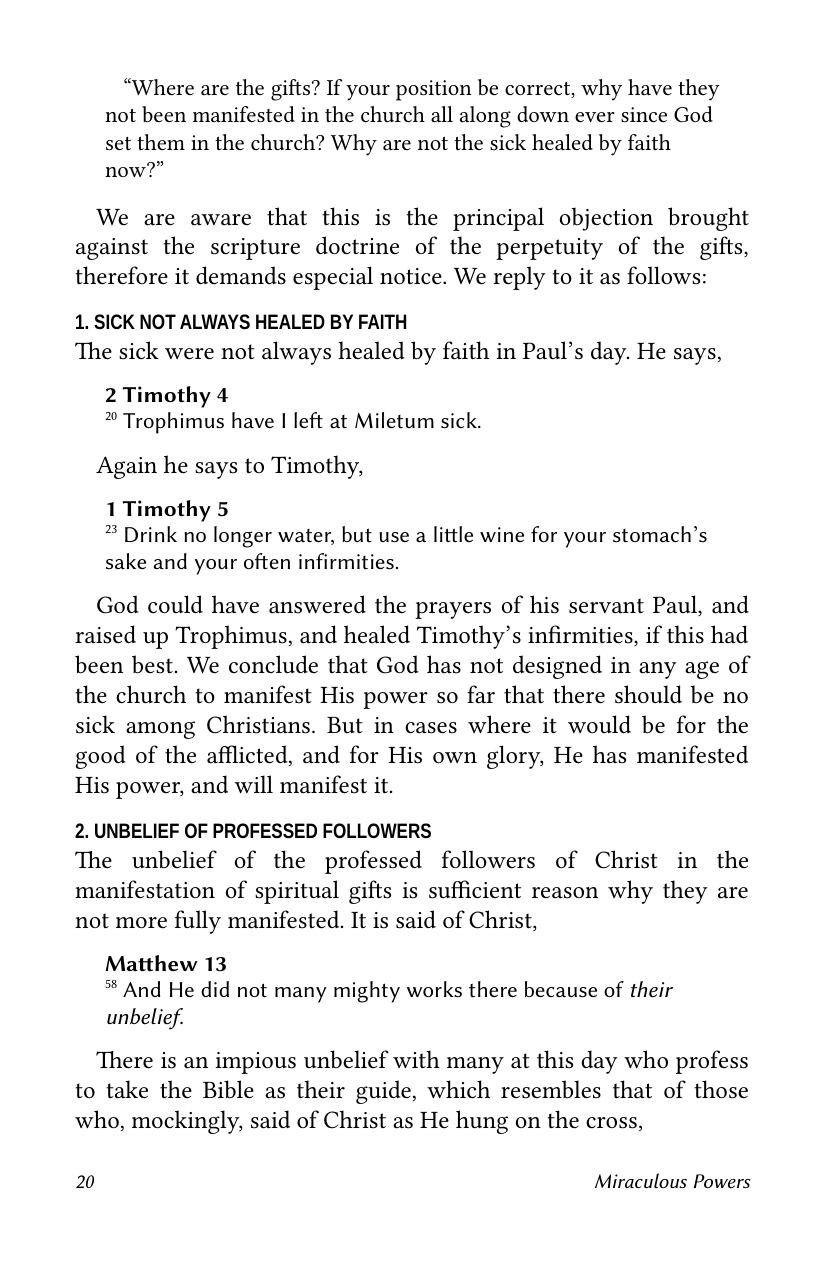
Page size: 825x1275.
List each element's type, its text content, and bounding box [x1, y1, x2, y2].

text 20 Trophimus have I left at Miletum sick. [105, 408, 720, 434]
subtitle 1. Sick Not Always Healed by Faith [75, 310, 750, 334]
text 23 Drink no longer water, but use a little wine for your stomach’s sake and your often infirmities. [105, 522, 720, 575]
text There is an impious unbelief with many at this day who profess to take the Bible as their guide, which resembles that of those who, mockingly, said of Christ as He hung on the cross, [75, 1046, 750, 1135]
text 2 Timothy 4 [105, 382, 750, 408]
text We are aware that this is the principal objection brought against the scripture doctrine of the perpetuity of the gifts, therefore it demands especial notice. We reply to it as follows: [75, 203, 750, 291]
text 58 And He did not many mighty works there because of their unbelief. [105, 977, 720, 1030]
subtitle 2. Unbelief of Professed Followers [75, 819, 750, 843]
text “Where are the gifts? If your position be correct, why have they not been manifested in the church all along down ever since God set them in the church? Why are not the sick healed by faith now?” [105, 75, 720, 183]
text Again he says to Timothy, [75, 451, 750, 479]
text 1 Timothy 5 [105, 496, 750, 522]
text God could have answered the prayers of his servant Paul, and raised up Trophimus, and healed Timothy’s infirmities, if this had been best. We conclude that God has not designed in any age of the church to manifest His power so far that there should be no sick among Christians. But in cases where it would be for the good of the afflicted, and for His own glory, He has manifested His power, and will manifest it. [75, 592, 750, 799]
text The unbelief of the professed followers of Christ in the manifestation of spiritual gifts is sufficient reason why they are not more fully manifested. It is said of Christ, [75, 846, 750, 934]
text Matthew 13 [105, 951, 750, 977]
text The sick were not always healed by faith in Paul’s day. He says, [75, 337, 750, 366]
